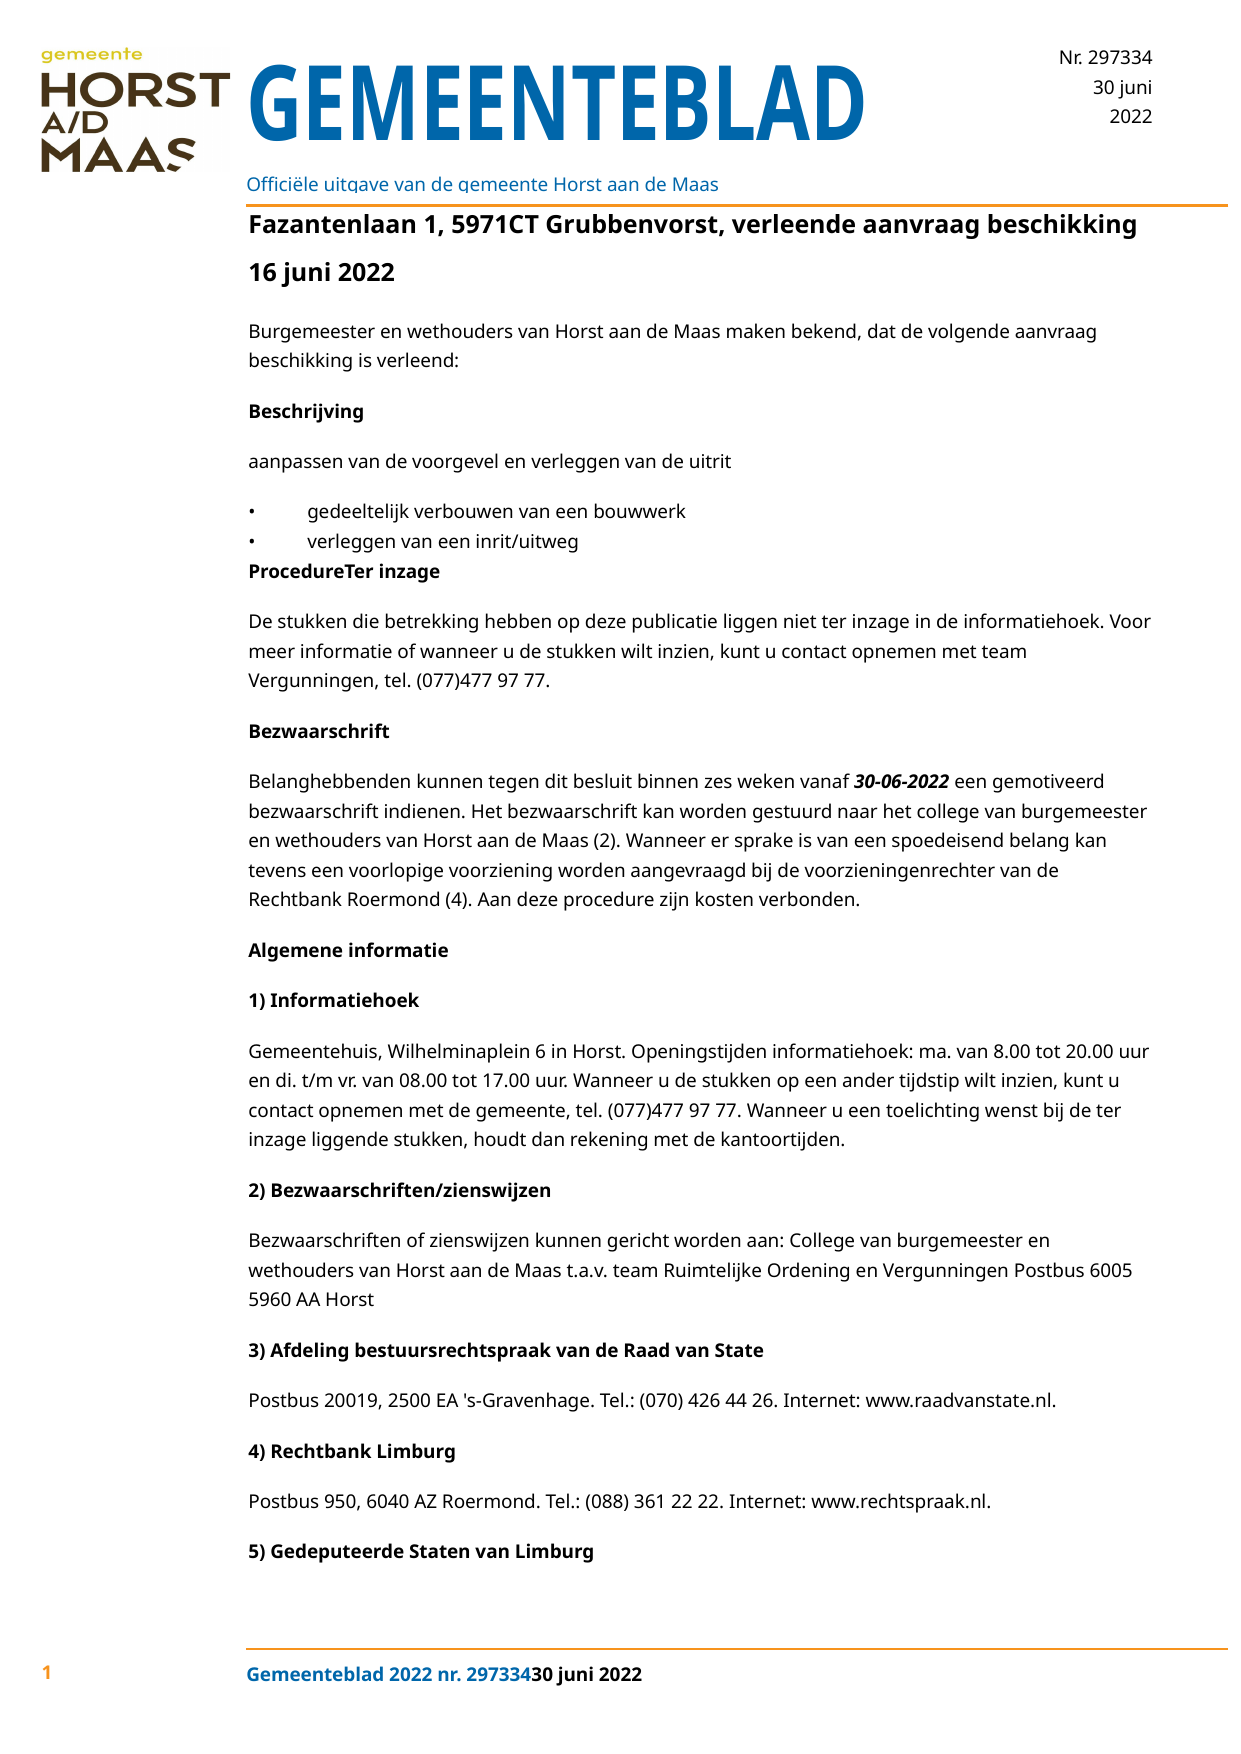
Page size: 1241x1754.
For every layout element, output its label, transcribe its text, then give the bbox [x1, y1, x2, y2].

text 2) Bezwaarschriften/zienswijzen [248, 1177, 1152, 1203]
text Burgemeester en wethouders van Horst aan de Maas maken bekend, dat de volgende aanvraag beschikking is verleend: [248, 318, 1152, 373]
text Beschrijving [248, 398, 1152, 424]
text De stukken die betrekking hebben op deze publicatie liggen niet ter inzage in de informatiehoek. Voor meer informatie of wanneer u de stukken wilt inzien, kunt u contact opnemen met team Vergunningen, tel. (077)477 97 77. [248, 608, 1152, 693]
text 4) Rechtbank Limburg [248, 1438, 1152, 1464]
picture [41, 47, 231, 172]
text Postbus 20019, 2500 EA 's-Gravenhage. Tel.: (070) 426 44 26. Internet: www.raadvanstate.nl. [248, 1387, 1152, 1413]
text Gemeentehuis, Wilhelminaplein 6 in Horst. Openingstijden informatiehoek: ma. van 8.00 tot 20.00 uur en di. t/m vr. van 08.00 tot 17.00 uur. Wanneer u de stukken op een ander tijdstip wilt inzien, kunt u contact opnemen met de gemeente, tel. (077)477 97 77. Wanneer u een toelichting wenst bij de ter inzage liggende stukken, houdt dan rekening met de kantoortijden. [248, 1038, 1152, 1152]
text Fazantenlaan 1, 5971CT Grubbenvorst, verleende aanvraag beschikking 16 juni 2022 [248, 207, 1152, 288]
text Belanghebbenden kunnen tegen dit besluit binnen zes weken vanaf 30-06-2022 een gemotiveerd bezwaarschrift indienen. Het bezwaarschrift kan worden gestuurd naar het college van burgemeester en wethouders van Horst aan de Maas (2). Wanneer er sprake is van een spoedeisend belang kan tevens een voorlopige voorziening worden aangevraagd bij de voorzieningenrechter van de Rechtbank Roermond (4). Aan deze procedure zijn kosten verbonden. [248, 768, 1152, 912]
text 1) Informatiehoek [248, 987, 1152, 1013]
text Postbus 950, 6040 AZ Roermond. Tel.: (088) 361 22 22. Internet: www.rechtspraak.nl. [248, 1488, 1152, 1514]
text Algemene informatie [248, 937, 1152, 963]
text Bezwaarschriften of zienswijzen kunnen gericht worden aan: College van burgemeester en wethouders van Horst aan de Maas t.a.v. team Ruimtelijke Ordening en Vergunningen Postbus 6005 5960 AA Horst [248, 1227, 1152, 1312]
text 3) Afdeling bestuursrechtspraak van de Raad van State [248, 1337, 1152, 1363]
list verleggen van een inrit/uitweg [248, 528, 1152, 554]
text Bezwaarschrift [248, 718, 1152, 744]
text aanpassen van de voorgevel en verleggen van de uitrit [248, 448, 1152, 474]
list gedeeltelijk verbouwen van een bouwwerk [248, 499, 1152, 524]
text 5) Gedeputeerde Staten van Limburg [248, 1539, 1152, 1564]
text ProcedureTer inzage [248, 558, 1152, 584]
